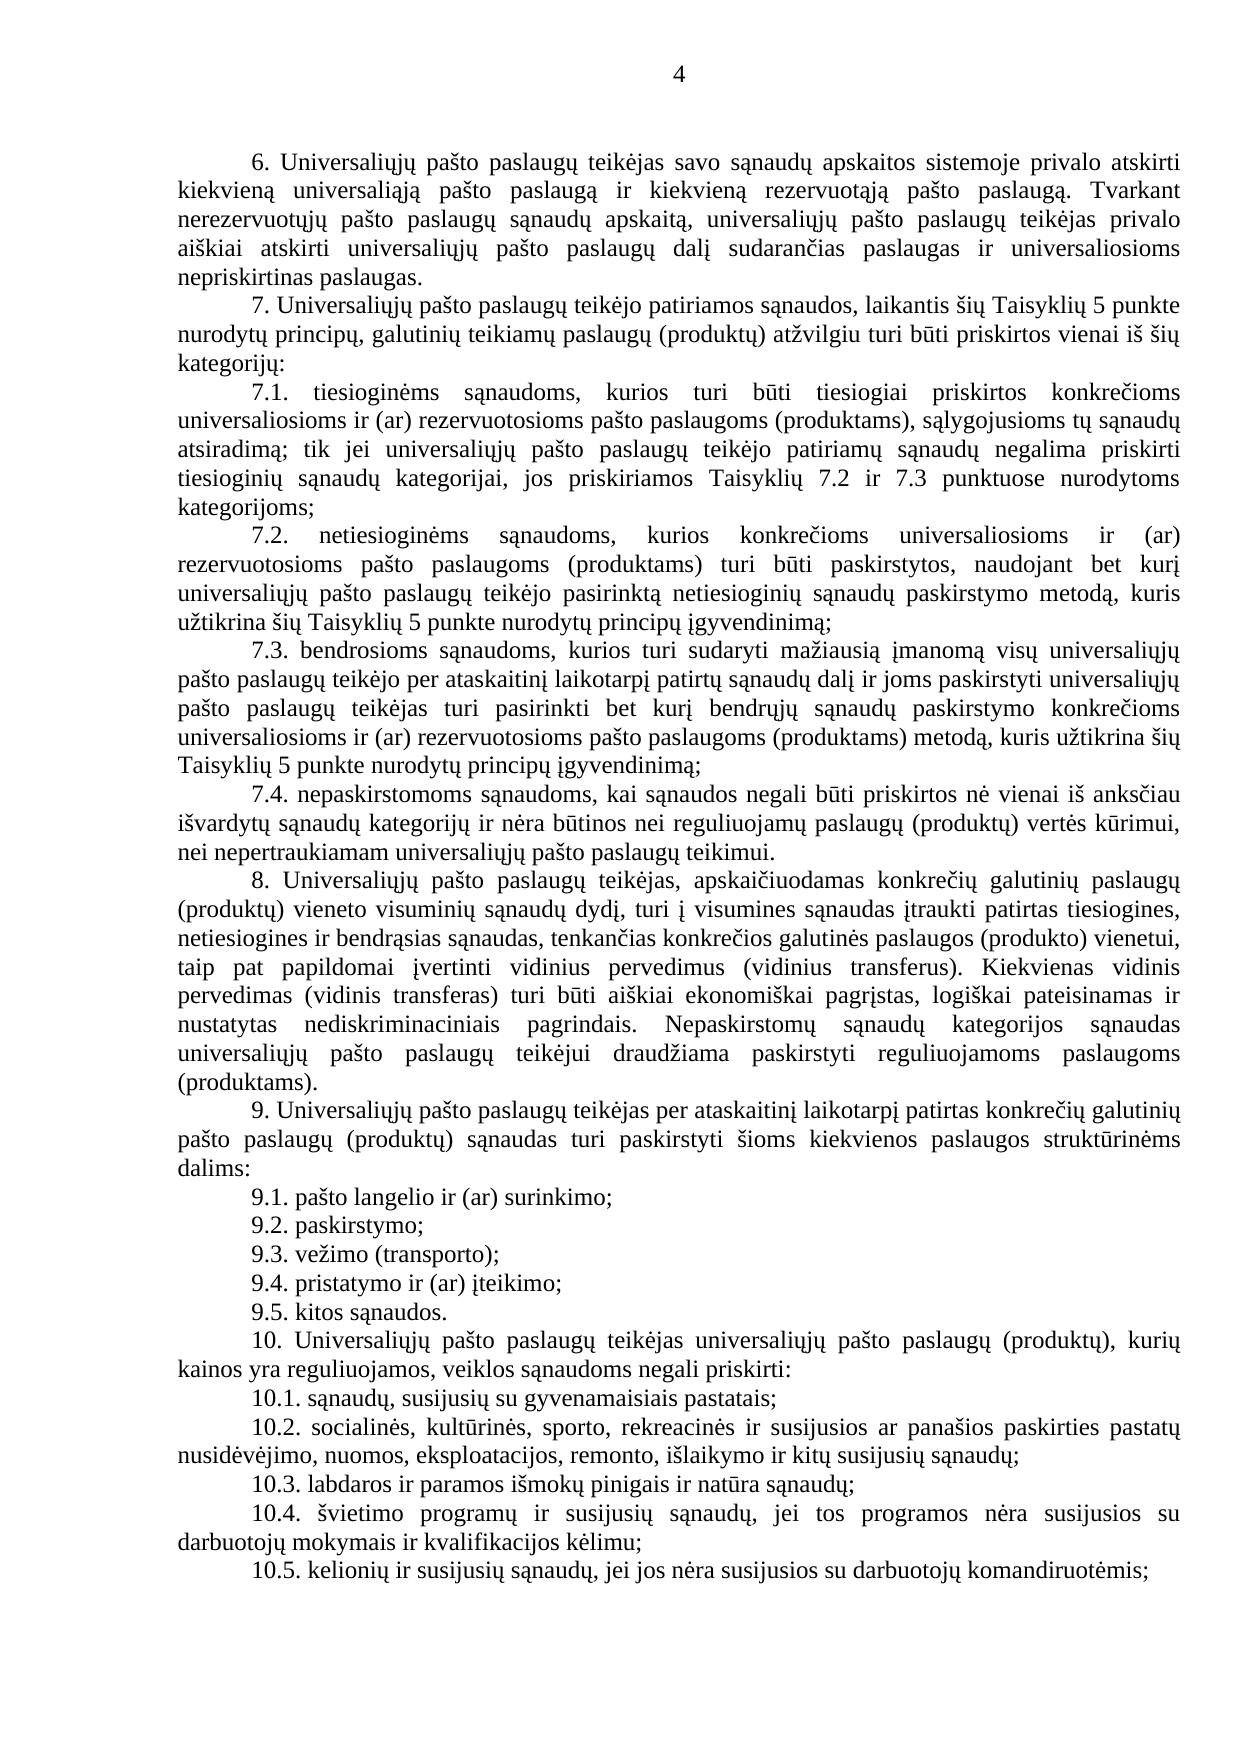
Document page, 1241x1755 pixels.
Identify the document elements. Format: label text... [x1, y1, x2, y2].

text 10.5. kelionių ir susijusių sąnaudų, jei jos nėra susijusios su darbuotojų komandiruotėmis; [177, 1556, 1181, 1584]
text 10.2. socialinės, kultūrinės, sporto, rekreacinės ir susijusios ar panašios paskirties pastatų nusidėvėjimo, nuomos, eksploatacijos, remonto, išlaikymo ir kitų susijusių sąnaudų; [177, 1412, 1181, 1469]
text 9.3. vežimo (transporto); [177, 1239, 1181, 1268]
text 7. Universaliųjų pašto paslaugų teikėjo patiriamos sąnaudos, laikantis šių Taisyklių 5 punkte nurodytų principų, galutinių teikiamų paslaugų (produktų) atžvilgiu turi būti priskirtos vienai iš šių kategorijų: [177, 291, 1181, 377]
text 9.1. pašto langelio ir (ar) surinkimo; [177, 1182, 1181, 1211]
text 7.4. nepaskirstomoms sąnaudoms, kai sąnaudos negali būti priskirtos nė vienai iš anksčiau išvardytų sąnaudų kategorijų ir nėra būtinos nei reguliuojamų paslaugų (produktų) vertės kūrimui, nei nepertraukiamam universaliųjų pašto paslaugų teikimui. [177, 779, 1181, 866]
text 7.3. bendrosioms sąnaudoms, kurios turi sudaryti mažiausią įmanomą visų universaliųjų pašto paslaugų teikėjo per ataskaitinį laikotarpį patirtų sąnaudų dalį ir joms paskirstyti universaliųjų pašto paslaugų teikėjas turi pasirinkti bet kurį bendrųjų sąnaudų paskirstymo konkrečioms universaliosioms ir (ar) rezervuotosioms pašto paslaugoms (produktams) metodą, kuris užtikrina šių Taisyklių 5 punkte nurodytų principų įgyvendinimą; [177, 636, 1181, 779]
text 8. Universaliųjų pašto paslaugų teikėjas, apskaičiuodamas konkrečių galutinių paslaugų (produktų) vieneto visuminių sąnaudų dydį, turi į visumines sąnaudas įtraukti patirtas tiesiogines, netiesiogines ir bendrąsias sąnaudas, tenkančias konkrečios galutinės paslaugos (produkto) vienetui, taip pat papildomai įvertinti vidinius pervedimus (vidinius transferus). Kiekvienas vidinis pervedimas (vidinis transferas) turi būti aiškiai ekonomiškai pagrįstas, logiškai pateisinamas ir nustatytas nediskriminaciniais pagrindais. Nepaskirstomų sąnaudų kategorijos sąnaudas universaliųjų pašto paslaugų teikėjui draudžiama paskirstyti reguliuojamoms paslaugoms (produktams). [177, 866, 1181, 1096]
text 10. Universaliųjų pašto paslaugų teikėjas universaliųjų pašto paslaugų (produktų), kurių kainos yra reguliuojamos, veiklos sąnaudoms negali priskirti: [177, 1326, 1181, 1383]
text 9.2. paskirstymo; [177, 1211, 1181, 1239]
text 7.1. tiesioginėms sąnaudoms, kurios turi būti tiesiogiai priskirtos konkrečioms universaliosioms ir (ar) rezervuotosioms pašto paslaugoms (produktams), sąlygojusioms tų sąnaudų atsiradimą; tik jei universaliųjų pašto paslaugų teikėjo patiriamų sąnaudų negalima priskirti tiesioginių sąnaudų kategorijai, jos priskiriamos Taisyklių 7.2 ir 7.3 punktuose nurodytoms kategorijoms; [177, 377, 1181, 521]
text 7.2. netiesioginėms sąnaudoms, kurios konkrečioms universaliosioms ir (ar) rezervuotosioms pašto paslaugoms (produktams) turi būti paskirstytos, naudojant bet kurį universaliųjų pašto paslaugų teikėjo pasirinktą netiesioginių sąnaudų paskirstymo metodą, kuris užtikrina šių Taisyklių 5 punkte nurodytų principų įgyvendinimą; [177, 521, 1181, 636]
text 9. Universaliųjų pašto paslaugų teikėjas per ataskaitinį laikotarpį patirtas konkrečių galutinių pašto paslaugų (produktų) sąnaudas turi paskirstyti šioms kiekvienos paslaugos struktūrinėms dalims: [177, 1096, 1181, 1182]
text 10.3. labdaros ir paramos išmokų pinigais ir natūra sąnaudų; [177, 1469, 1181, 1498]
text 10.1. sąnaudų, susijusių su gyvenamaisiais pastatais; [177, 1383, 1181, 1412]
text 6. Universaliųjų pašto paslaugų teikėjas savo sąnaudų apskaitos sistemoje privalo atskirti kiekvieną universaliąją pašto paslaugą ir kiekvieną rezervuotąją pašto paslaugą. Tvarkant nerezervuotųjų pašto paslaugų sąnaudų apskaitą, universaliųjų pašto paslaugų teikėjas privalo aiškiai atskirti universaliųjų pašto paslaugų dalį sudarančias paslaugas ir universaliosioms nepriskirtinas paslaugas. [177, 147, 1181, 291]
text 9.5. kitos sąnaudos. [177, 1297, 1181, 1326]
text 9.4. pristatymo ir (ar) įteikimo; [177, 1268, 1181, 1297]
text 10.4. švietimo programų ir susijusių sąnaudų, jei tos programos nėra susijusios su darbuotojų mokymais ir kvalifikacijos kėlimu; [177, 1498, 1181, 1556]
